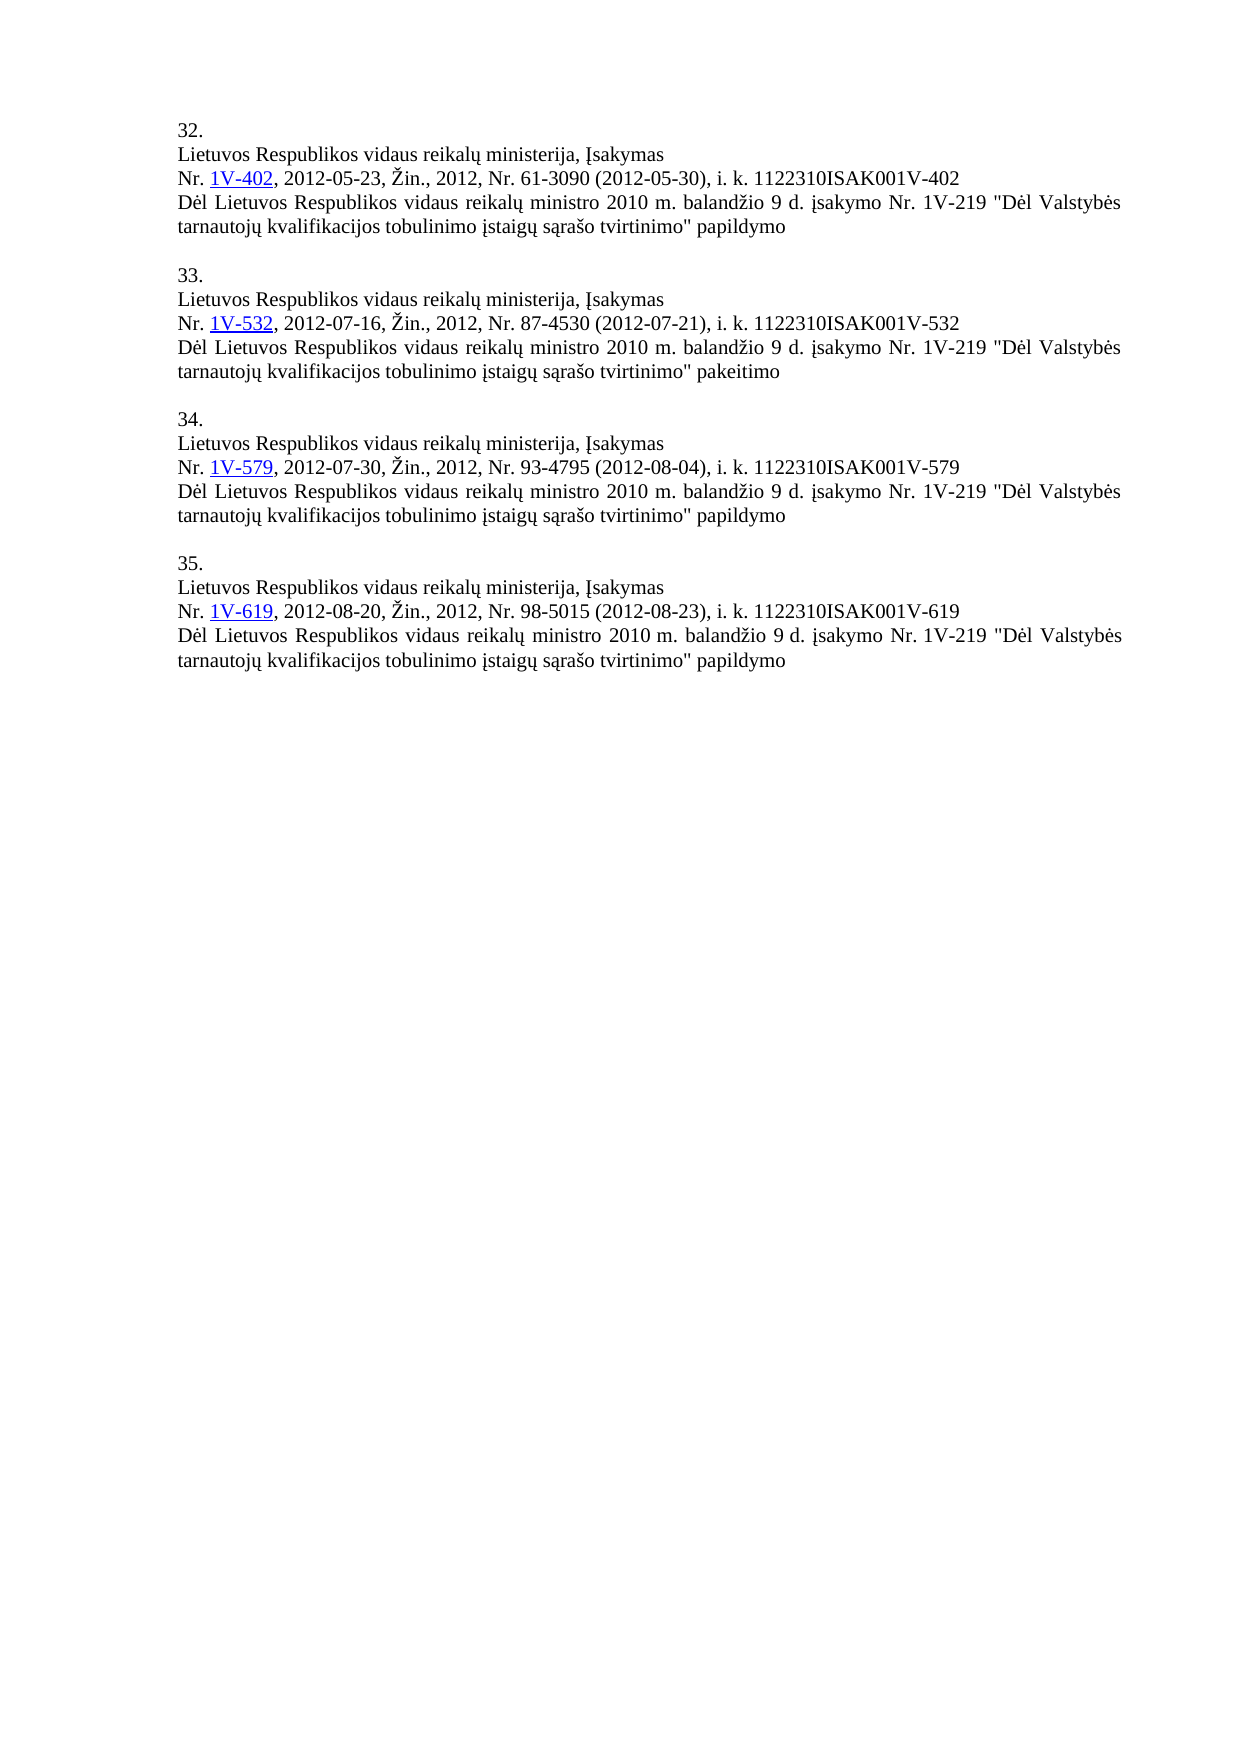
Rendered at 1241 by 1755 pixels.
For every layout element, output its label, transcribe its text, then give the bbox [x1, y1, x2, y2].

text Lietuvos Respublikos vidaus reikalų ministerija, Įsakymas [177, 142, 1122, 166]
text Nr. 1V-619, 2012-08-20, Žin., 2012, Nr. 98-5015 (2012-08-23), i. k. 1122310ISAK001V-619 [177, 599, 1122, 623]
text 33. [177, 262, 1122, 287]
text Dėl Lietuvos Respublikos vidaus reikalų ministro 2010 m. balandžio 9 d. įsakymo Nr. 1V-219 "Dėl Valstybės tarnautojų kvalifikacijos tobulinimo įstaigų sąrašo tvirtinimo" pakeitimo [177, 335, 1122, 383]
text 35. [177, 551, 1122, 575]
text Lietuvos Respublikos vidaus reikalų ministerija, Įsakymas [177, 287, 1122, 311]
text Dėl Lietuvos Respublikos vidaus reikalų ministro 2010 m. balandžio 9 d. įsakymo Nr. 1V-219 "Dėl Valstybės tarnautojų kvalifikacijos tobulinimo įstaigų sąrašo tvirtinimo" papildymo [177, 623, 1122, 672]
text Dėl Lietuvos Respublikos vidaus reikalų ministro 2010 m. balandžio 9 d. įsakymo Nr. 1V-219 "Dėl Valstybės tarnautojų kvalifikacijos tobulinimo įstaigų sąrašo tvirtinimo" papildymo [177, 190, 1122, 238]
text 34. [177, 407, 1122, 431]
text Nr. 1V-532, 2012-07-16, Žin., 2012, Nr. 87-4530 (2012-07-21), i. k. 1122310ISAK001V-532 [177, 311, 1122, 335]
text Lietuvos Respublikos vidaus reikalų ministerija, Įsakymas [177, 575, 1122, 599]
text Nr. 1V-402, 2012-05-23, Žin., 2012, Nr. 61-3090 (2012-05-30), i. k. 1122310ISAK001V-402 [177, 166, 1122, 190]
text Lietuvos Respublikos vidaus reikalų ministerija, Įsakymas [177, 431, 1122, 455]
text 32. [177, 118, 1122, 142]
text Nr. 1V-579, 2012-07-30, Žin., 2012, Nr. 93-4795 (2012-08-04), i. k. 1122310ISAK001V-579 [177, 455, 1122, 479]
text Dėl Lietuvos Respublikos vidaus reikalų ministro 2010 m. balandžio 9 d. įsakymo Nr. 1V-219 "Dėl Valstybės tarnautojų kvalifikacijos tobulinimo įstaigų sąrašo tvirtinimo" papildymo [177, 479, 1122, 527]
